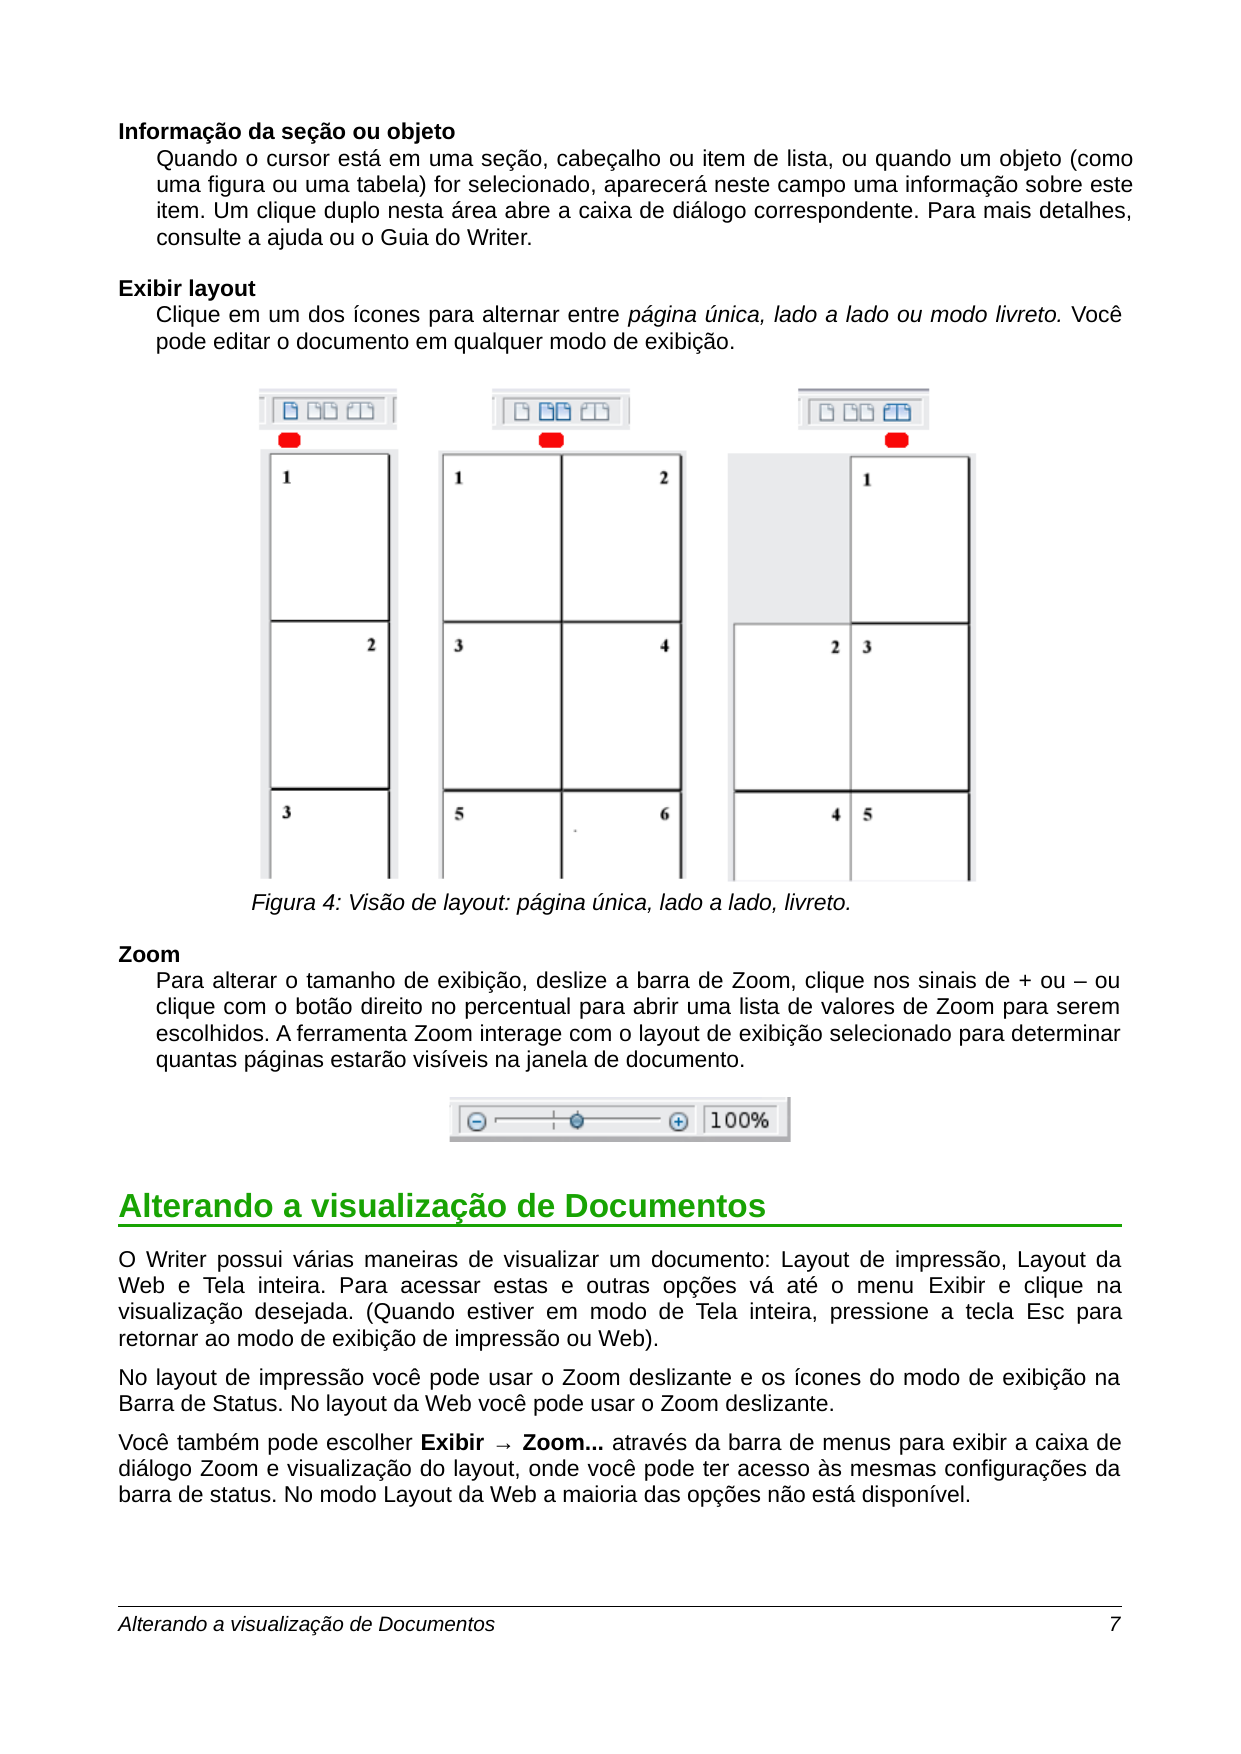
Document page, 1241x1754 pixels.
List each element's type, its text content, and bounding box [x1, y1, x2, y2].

text Para alterar o tamanho de exibição, deslize a barra de Zoom, clique nos sinais de + ou – ou clique com o botão direito no percentual para abrir uma lista de valores de Zoom para serem escolhidos. A ferramenta Zoom interage com o layout de exibição selecionado para determinar quantas páginas estarão visíveis na janela de documento. [156, 967, 1122, 1072]
text Quando o cursor está em uma seção, cabeçalho ou item de lista, ou quando um objeto (como uma figura ou uma tabela) for selecionado, aparecerá neste campo uma informação sobre este item. Um clique duplo nesta área abre a caixa de diálogo correspondente. Para mais detalhes, consulte a ajuda ou o Guia do Writer. [156, 144, 1134, 250]
picture [251, 379, 990, 890]
text No layout de impressão você pode usar o Zoom deslizante e os ícones do modo de exibição na Barra de Status. No layout da Web você pode usar o Zoom deslizante. [118, 1363, 1122, 1416]
text Informação da seção ou objeto [118, 118, 1122, 144]
text Figura 4: Visão de layout: página única, lado a lado, livreto. [251, 890, 989, 916]
text Você também pode escolher Exibir → Zoom... através da barra de menus para exibir a caixa de diálogo Zoom e visualização do layout, onde você pode ter acesso às mesmas configurações da barra de status. No modo Layout da Web a maioria das opções não está disponível. [118, 1429, 1122, 1508]
text Zoom [118, 941, 1122, 967]
text Clique em um dos ícones para alternar entre página única, lado a lado ou modo livreto. Você pode editar o documento em qualquer modo de exibição. [156, 301, 1122, 354]
picture [449, 1097, 791, 1142]
subtitle Alterando a visualização de Documentos [118, 1186, 1122, 1224]
text O Writer possui várias maneiras de visualizar um documento: Layout de impressão, Layout da Web e Tela inteira. Para acessar estas e outras opções vá até o menu Exibir e clique na visualização desejada. (Quando estiver em modo de Tela inteira, pressione a tecla Esc para retornar ao modo de exibição de impressão ou Web). [118, 1246, 1122, 1351]
text Exibir layout [118, 275, 1122, 301]
